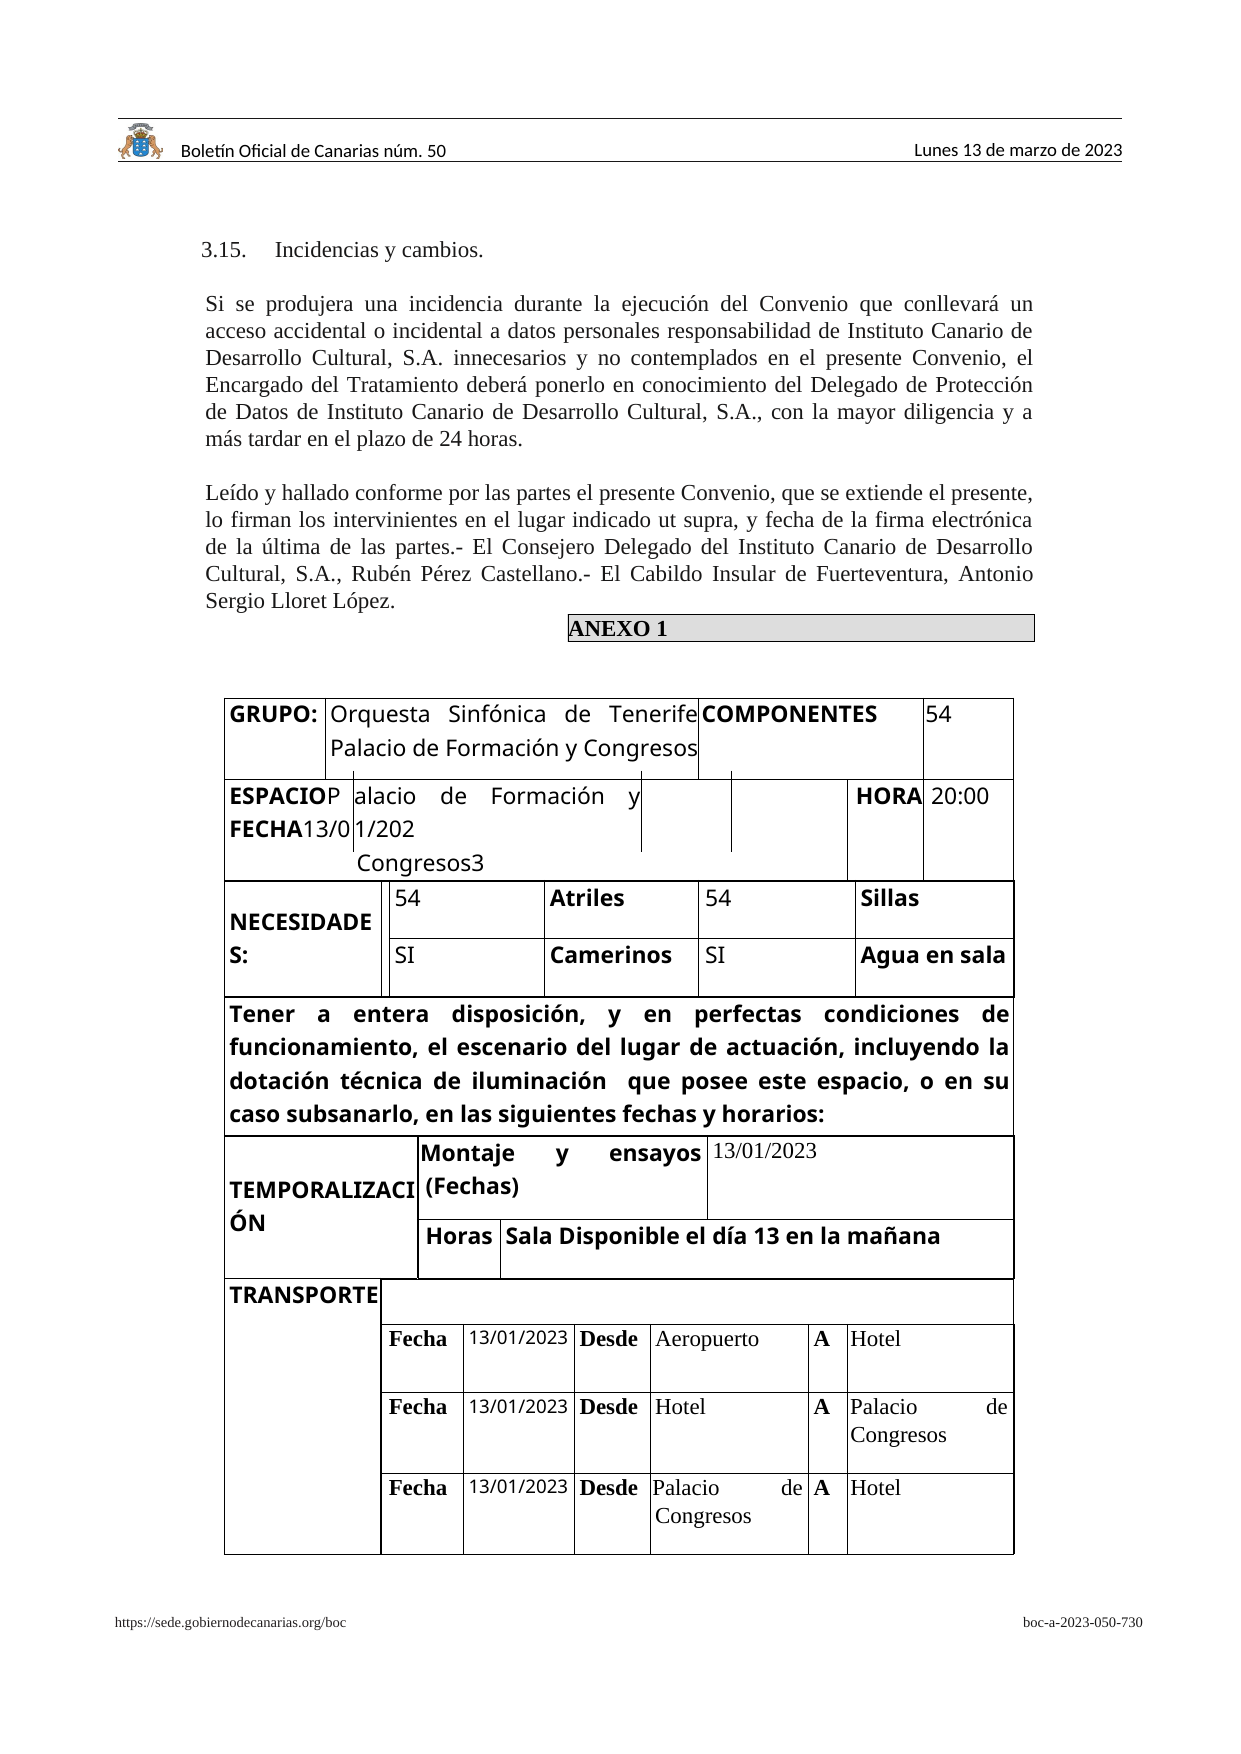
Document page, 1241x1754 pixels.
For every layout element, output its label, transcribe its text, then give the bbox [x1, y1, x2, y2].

table_cell Agua en sala [856, 939, 1013, 996]
table_cell 54 [390, 882, 544, 938]
table_cell A [809, 1393, 847, 1473]
table_cell Montaje y ensayos (Fechas) [419, 1137, 707, 1219]
table_cell TRANSPORTE [225, 1279, 380, 1554]
table_cell 13/01/2023 [464, 1474, 574, 1554]
table_cell HORA [848, 780, 923, 880]
table_cell Desde [575, 1474, 650, 1554]
table_cell Tener a entera disposición, y en perfectas condiciones de funcionamiento, el escenario del lugar de actuación, incluyendo la dotación técnica de iluminación que posee este espacio, o en su caso subsanarlo, en las siguientes fechas y horarios: [225, 998, 1013, 1135]
table_cell SI [699, 939, 855, 996]
table_header Orquesta Sinfónica de Tenerife Palacio de Formación y Congresos [326, 699, 698, 779]
text Si se produjera una incidencia durante la ejecución del Convenio que conllevará un acceso accidental o incidental a datos personales responsabilidad de Instituto Canario de Desarrollo Cultural, S.A. innecesarios y no contemplados en el presente Convenio, el Encargado del Tratamiento deberá ponerlo en conocimiento del Delegado de Protección de Datos de Instituto Canario de Desarrollo Cultural, S.A., con la mayor diligencia y a más tardar en el plazo de 24 horas. [205, 290, 1035, 451]
text ANEXO 1 [569, 615, 1034, 641]
table_cell Sillas [856, 882, 1013, 938]
table_cell [382, 1280, 1013, 1324]
table_cell Camerinos [545, 939, 698, 996]
table_header COMPONENTES [699, 699, 923, 779]
table_cell Fecha [382, 1393, 463, 1473]
table_cell Atriles [545, 882, 698, 938]
table_cell A [809, 1474, 847, 1554]
table_cell Palacio de Congresos [651, 1474, 808, 1554]
table_cell Hotel [848, 1325, 1013, 1392]
list Incidencias y cambios. [201, 236, 1035, 263]
table_cell Palacio de Congresos [848, 1393, 1013, 1473]
table_cell 13/01/2023 [464, 1393, 574, 1473]
table_header 54 [924, 699, 1013, 779]
table_cell SI [390, 939, 544, 996]
table_cell 54 [699, 882, 855, 938]
table_cell Desde [575, 1393, 650, 1473]
table_cell TEMPORALIZACI ÓN [225, 1137, 417, 1277]
table_cell Fecha [382, 1325, 463, 1392]
table_cell NECESIDADES: [225, 882, 381, 996]
table_cell Desde [575, 1325, 650, 1392]
table_cell Hotel [651, 1393, 808, 1473]
table_cell Sala Disponible el día 13 en la mañana [501, 1220, 1013, 1277]
table_cell Hotel [848, 1474, 1013, 1554]
table_cell Aeropuerto [651, 1325, 808, 1392]
table_cell 20:00 [924, 780, 1013, 880]
table_cell Fecha [382, 1474, 463, 1554]
table_cell Horas [419, 1220, 500, 1277]
table_cell A [809, 1325, 847, 1392]
table_header GRUPO: [225, 699, 325, 779]
table_cell 13/01/2023 [464, 1325, 574, 1392]
table_cell [382, 882, 389, 996]
table_cell 13/01/2023 [708, 1137, 1013, 1219]
text Leído y hallado conforme por las partes el presente Convenio, que se extiende el presente, lo firman los intervinientes en el lugar indicado ut supra, y fecha de la firma electrónica de la última de las partes.- El Consejero Delegado del Instituto Canario de Desarrollo Cultural, S.A., Rubén Pérez Castellano.- El Cabildo Insular de Fuerteventura, Antonio Sergio Lloret López. [205, 479, 1035, 613]
table_cell ESPACIOPalacio de Formación y FECHA13/01/202 Congresos3 [225, 780, 847, 880]
